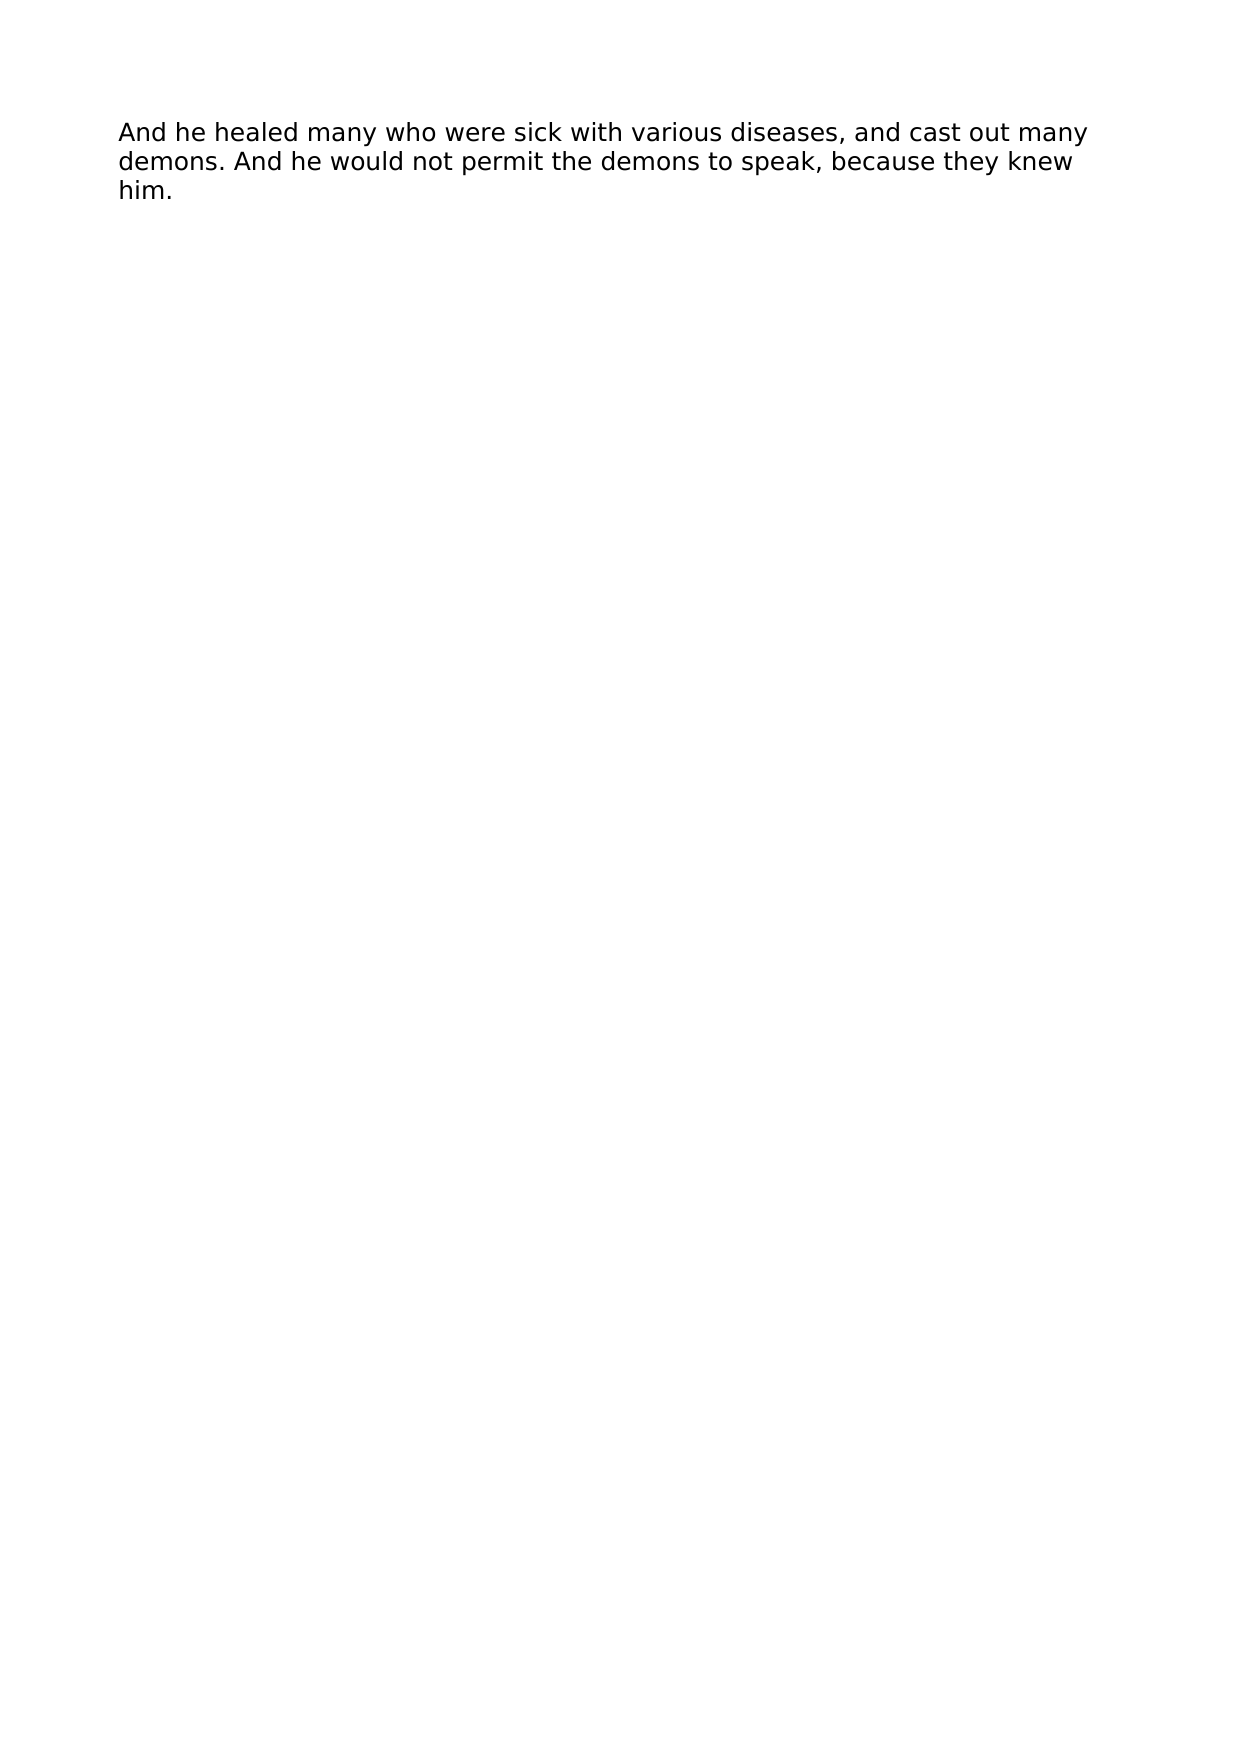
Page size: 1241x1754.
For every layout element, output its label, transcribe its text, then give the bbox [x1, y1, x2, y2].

text And he healed many who were sick with various diseases, and cast out many demons. And he would not permit the demons to speak, because they knew him. [118, 118, 1122, 206]
